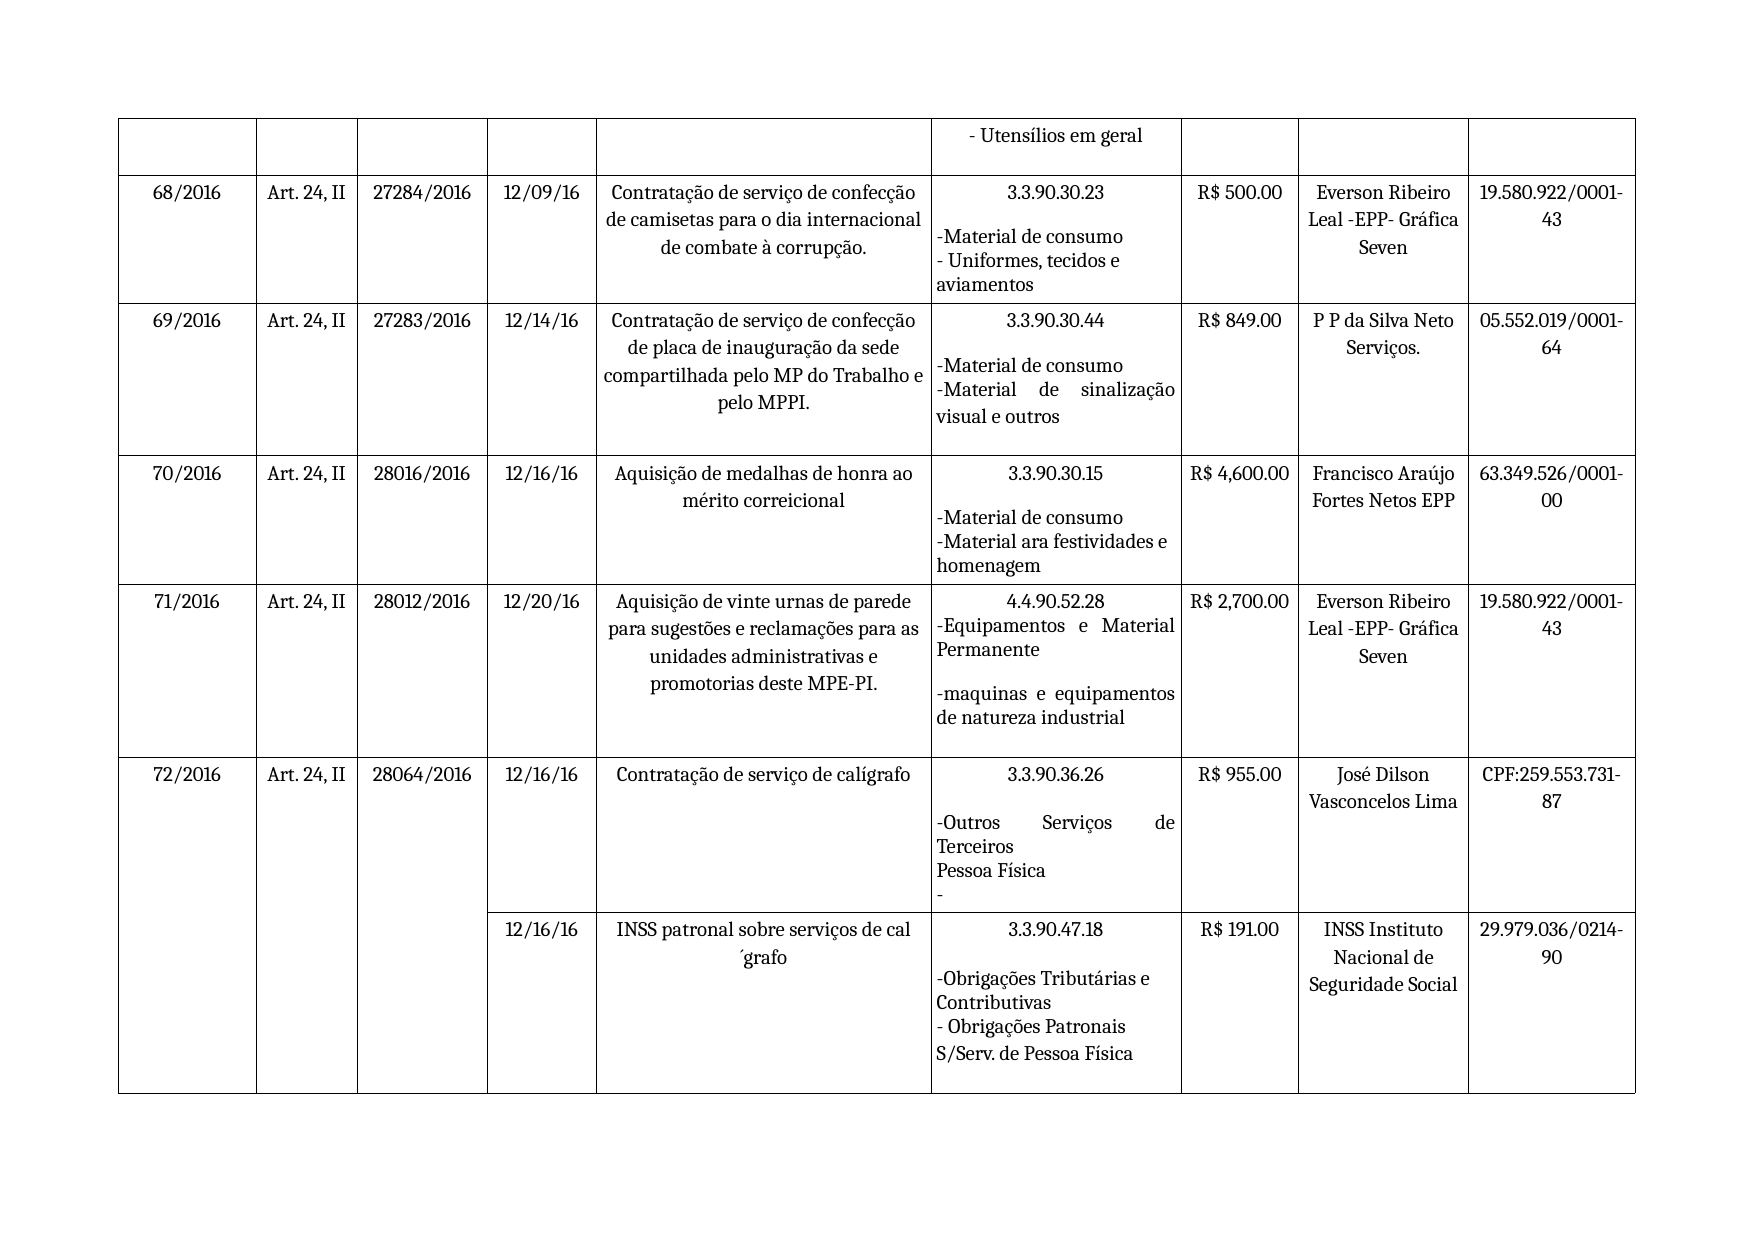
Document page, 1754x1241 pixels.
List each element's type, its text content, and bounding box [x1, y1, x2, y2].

table_cell [597, 119, 931, 174]
table_cell INSS Instituto Nacional de Seguridade Social [1299, 913, 1468, 1092]
table_cell 28012/2016 [358, 585, 487, 757]
table_cell Everson Ribeiro Leal -EPP- Gráfica Seven [1299, 176, 1468, 303]
table_cell Francisco Araújo Fortes Netos EPP [1299, 456, 1468, 583]
table_cell Art. 24, II [257, 304, 357, 455]
table_cell 29.979.036/0214-90 [1469, 913, 1635, 1092]
table_cell R$ 2.700,00 [1182, 585, 1298, 757]
table_cell Art. 24, II [257, 176, 357, 303]
table_cell R$ 955,00 [1182, 758, 1298, 912]
table_cell Aquisição de vinte urnas de parede para sugestões e reclamações para as unidades administrativas e promotorias deste MPE-PI. [597, 585, 931, 757]
table_cell 3.3.90.30.44 -Material de consumo -Material de sinalização visual e outros [932, 304, 1181, 455]
table_cell R$ 500,00 [1182, 176, 1298, 303]
table_cell 3.3.90.36.26 -Outros Serviços de Terceiros Pessoa Física - [932, 758, 1181, 912]
table_cell 69/2016 [119, 304, 256, 455]
table_cell Art. 24, II [257, 758, 357, 1092]
table_cell 70/2016 [119, 456, 256, 583]
table_cell R$ 849,00 [1182, 304, 1298, 455]
table_cell Everson Ribeiro Leal -EPP- Gráfica Seven [1299, 585, 1468, 757]
table_cell 71/2016 [119, 585, 256, 757]
table_cell [257, 119, 357, 174]
table_cell 27284/2016 [358, 176, 487, 303]
table_cell Contratação de serviço de confecção de camisetas para o dia internacional de combate à corrupção. [597, 176, 931, 303]
table_cell 3.3.90.47.18 -Obrigações Tributárias e Contributivas - Obrigações Patronais S/Serv. de Pessoa Física [932, 913, 1181, 1092]
table_cell [1182, 119, 1298, 174]
table_cell 16/12/16 [488, 913, 596, 1092]
table_cell 14/12/16 [488, 304, 596, 455]
table_cell 72/2016 [119, 758, 256, 1092]
table_cell P P da Silva Neto Serviços. [1299, 304, 1468, 455]
table_cell José Dilson Vasconcelos Lima [1299, 758, 1468, 912]
table_cell Contratação de serviço de confecção de placa de inauguração da sede compartilhada pelo MP do Trabalho e pelo MPPI. [597, 304, 931, 455]
table_cell 27283/2016 [358, 304, 487, 455]
table_cell 3.3.90.30.23 -Material de consumo - Uniformes, tecidos e aviamentos [932, 176, 1181, 303]
table_cell Contratação de serviço de calígrafo [597, 758, 931, 912]
table_cell Art. 24, II [257, 456, 357, 583]
table_cell 68/2016 [119, 176, 256, 303]
table_cell [119, 119, 256, 174]
table_cell 3.3.90.30.15 -Material de consumo -Material ara festividades e homenagem [932, 456, 1181, 583]
table_cell Aquisição de medalhas de honra ao mérito correicional [597, 456, 931, 583]
table_cell 4.4.90.52.28 -Equipamentos e Material Permanente -maquinas e equipamentos de natureza industrial [932, 585, 1181, 757]
table_cell 19.580.922/0001-43 [1469, 585, 1635, 757]
table_cell [1469, 119, 1635, 174]
table_cell 16/12/16 [488, 456, 596, 583]
table_cell 05.552.019/0001-64 [1469, 304, 1635, 455]
table_cell R$ 191,00 [1182, 913, 1298, 1092]
table_cell 20/12/16 [488, 585, 596, 757]
table_cell - Utensílios em geral [932, 119, 1181, 174]
table_cell 09/12/16 [488, 176, 596, 303]
table_cell Art. 24, II [257, 585, 357, 757]
table_cell 63.349.526/0001-00 [1469, 456, 1635, 583]
table_cell 28016/2016 [358, 456, 487, 583]
table_cell R$ 4.600,00 [1182, 456, 1298, 583]
table_cell CPF:259.553.731-87 [1469, 758, 1635, 912]
table_cell [358, 119, 487, 174]
table_cell 16/12/16 [488, 758, 596, 912]
table_cell 19.580.922/0001-43 [1469, 176, 1635, 303]
table_cell [488, 119, 596, 174]
table_cell 28064/2016 [358, 758, 487, 1092]
table_cell [1299, 119, 1468, 174]
table_cell INSS patronal sobre serviços de cal´grafo [597, 913, 931, 1092]
